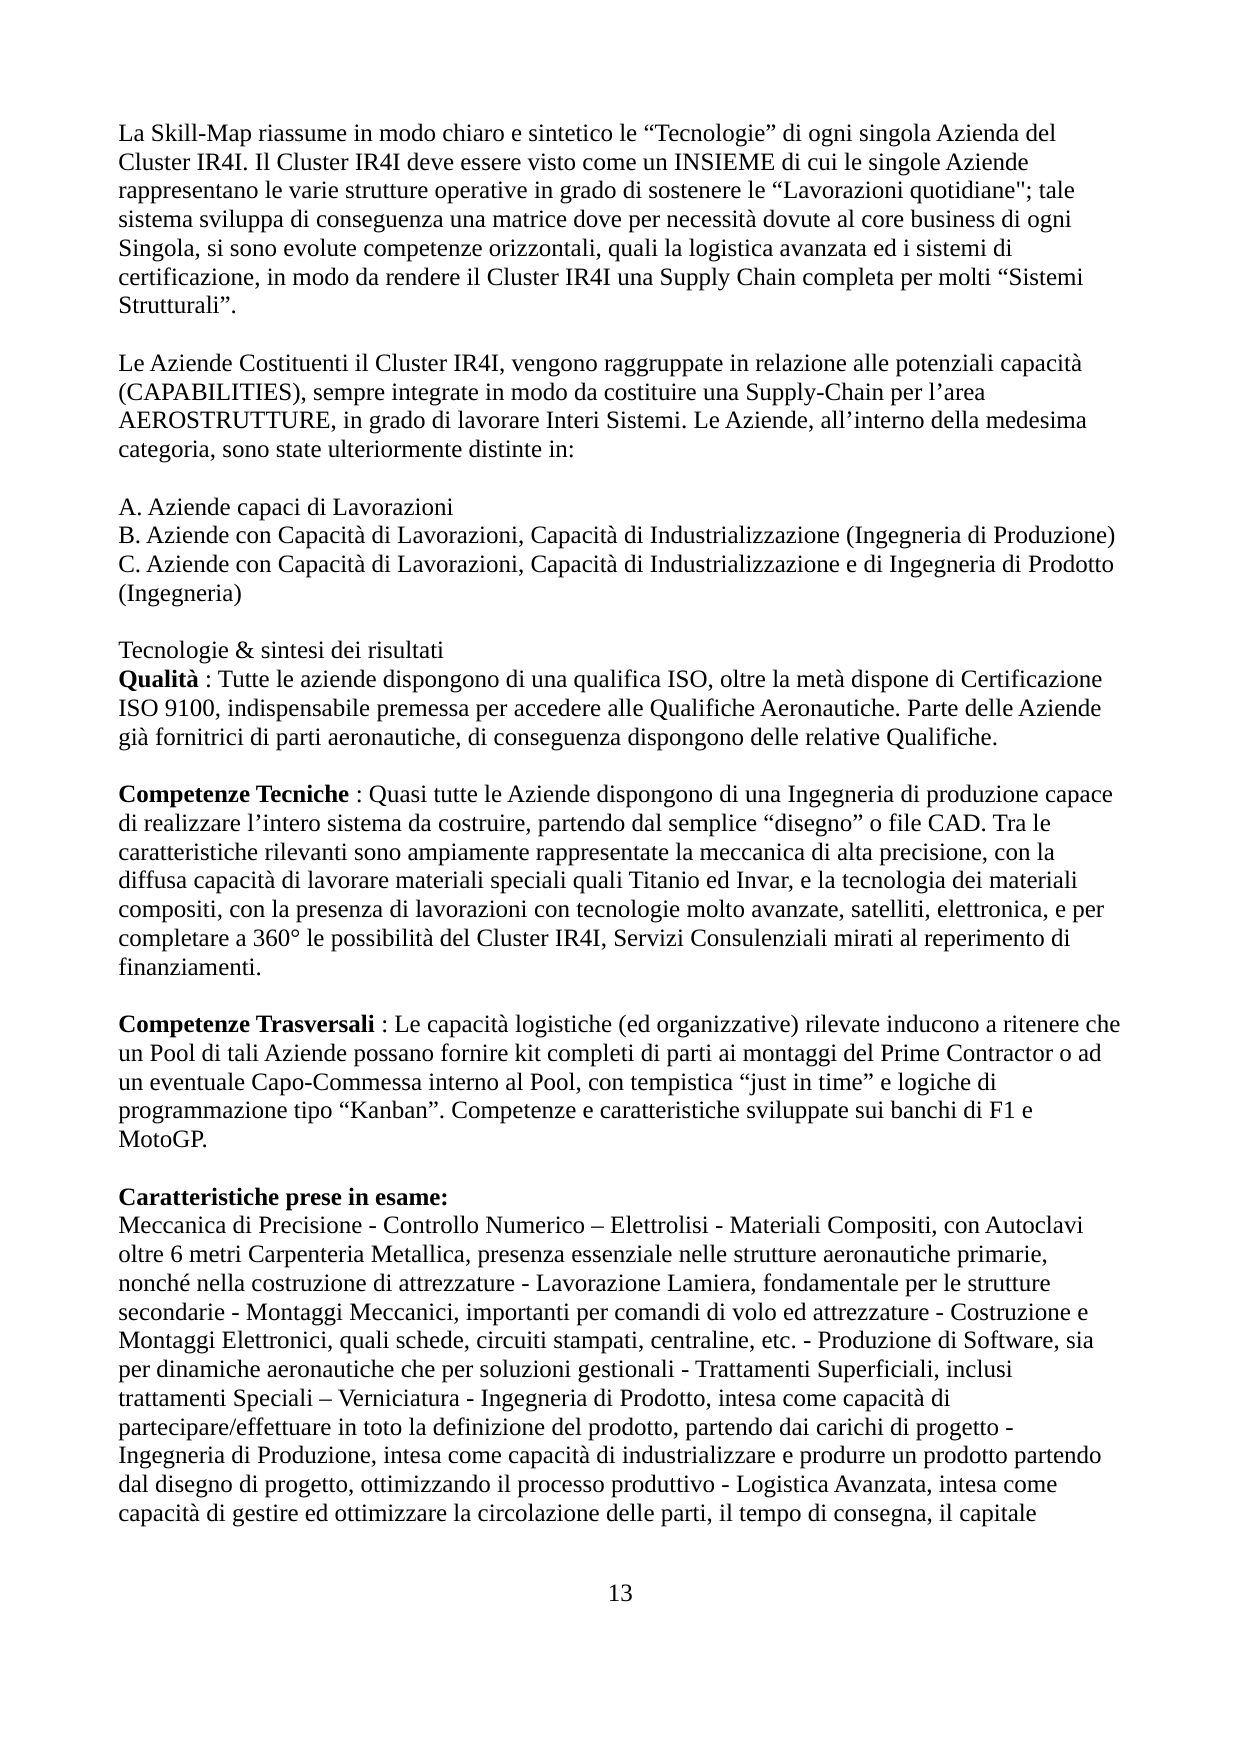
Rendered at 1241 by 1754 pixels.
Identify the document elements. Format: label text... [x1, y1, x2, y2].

text A. Aziende capaci di Lavorazioni [118, 492, 1122, 521]
text B. Aziende con Capacità di Lavorazioni, Capacità di Industrializzazione (Ingegneria di Produzione) [118, 521, 1122, 549]
text Caratteristiche prese in esame: [118, 1182, 1122, 1211]
text Meccanica di Precisione - Controllo Numerico – Elettrolisi - Materiali Compositi, con Autoclavi oltre 6 metri Carpenteria Metallica, presenza essenziale nelle strutture aeronautiche primarie, nonché nella costruzione di attrezzature - Lavorazione Lamiera, fondamentale per le strutture secondarie - Montaggi Meccanici, importanti per comandi di volo ed attrezzature - Costruzione e Montaggi Elettronici, quali schede, circuiti stampati, centraline, etc. - Produzione di Software, sia per dinamiche aeronautiche che per soluzioni gestionali - Trattamenti Superficiali, inclusi trattamenti Speciali – Verniciatura - Ingegneria di Prodotto, intesa come capacità di partecipare/effettuare in toto la definizione del prodotto, partendo dai carichi di progetto - Ingegneria di Produzione, intesa come capacità di industrializzare e produrre un prodotto partendo dal disegno di progetto, ottimizzando il processo produttivo - Logistica Avanzata, intesa come capacità di gestire ed ottimizzare la circolazione delle parti, il tempo di consegna, il capitale [118, 1211, 1122, 1527]
text La Skill-Map riassume in modo chiaro e sintetico le “Tecnologie” di ogni singola Azienda del Cluster IR4I. Il Cluster IR4I deve essere visto come un INSIEME di cui le singole Aziende rappresentano le varie strutture operative in grado di sostenere le “Lavorazioni quotidiane"; tale sistema sviluppa di conseguenza una matrice dove per necessità dovute al core business di ogni Singola, si sono evolute competenze orizzontali, quali la logistica avanzata ed i sistemi di certificazione, in modo da rendere il Cluster IR4I una Supply Chain completa per molti “Sistemi Strutturali”. [118, 118, 1122, 319]
text Tecnologie & sintesi dei risultati [118, 636, 1122, 664]
text C. Aziende con Capacità di Lavorazioni, Capacità di Industrializzazione e di Ingegneria di Prodotto (Ingegneria) [118, 549, 1122, 607]
text Le Aziende Costituenti il Cluster IR4I, vengono raggruppate in relazione alle potenziali capacità (CAPABILITIES), sempre integrate in modo da costituire una Supply-Chain per l’area AEROSTRUTTURE, in grado di lavorare Interi Sistemi. Le Aziende, all’interno della medesima categoria, sono state ulteriormente distinte in: [118, 348, 1122, 463]
text Competenze Trasversali : Le capacità logistiche (ed organizzative) rilevate inducono a ritenere che un Pool di tali Aziende possano fornire kit completi di parti ai montaggi del Prime Contractor o ad un eventuale Capo-Commessa interno al Pool, con tempistica “just in time” e logiche di programmazione tipo “Kanban”. Competenze e caratteristiche sviluppate sui banchi di F1 e MotoGP. [118, 1009, 1122, 1153]
text Qualità : Tutte le aziende dispongono di una qualifica ISO, oltre la metà dispone di Certificazione ISO 9100, indispensabile premessa per accedere alle Qualifiche Aeronautiche. Parte delle Aziende già fornitrici di parti aeronautiche, di conseguenza dispongono delle relative Qualifiche. [118, 664, 1122, 751]
text Competenze Tecniche : Quasi tutte le Aziende dispongono di una Ingegneria di produzione capace di realizzare l’intero sistema da costruire, partendo dal semplice “disegno” o file CAD. Tra le caratteristiche rilevanti sono ampiamente rappresentate la meccanica di alta precisione, con la diffusa capacità di lavorare materiali speciali quali Titanio ed Invar, e la tecnologia dei materiali compositi, con la presenza di lavorazioni con tecnologie molto avanzate, satelliti, elettronica, e per completare a 360° le possibilità del Cluster IR4I, Servizi Consulenziali mirati al reperimento di finanziamenti. [118, 779, 1122, 981]
